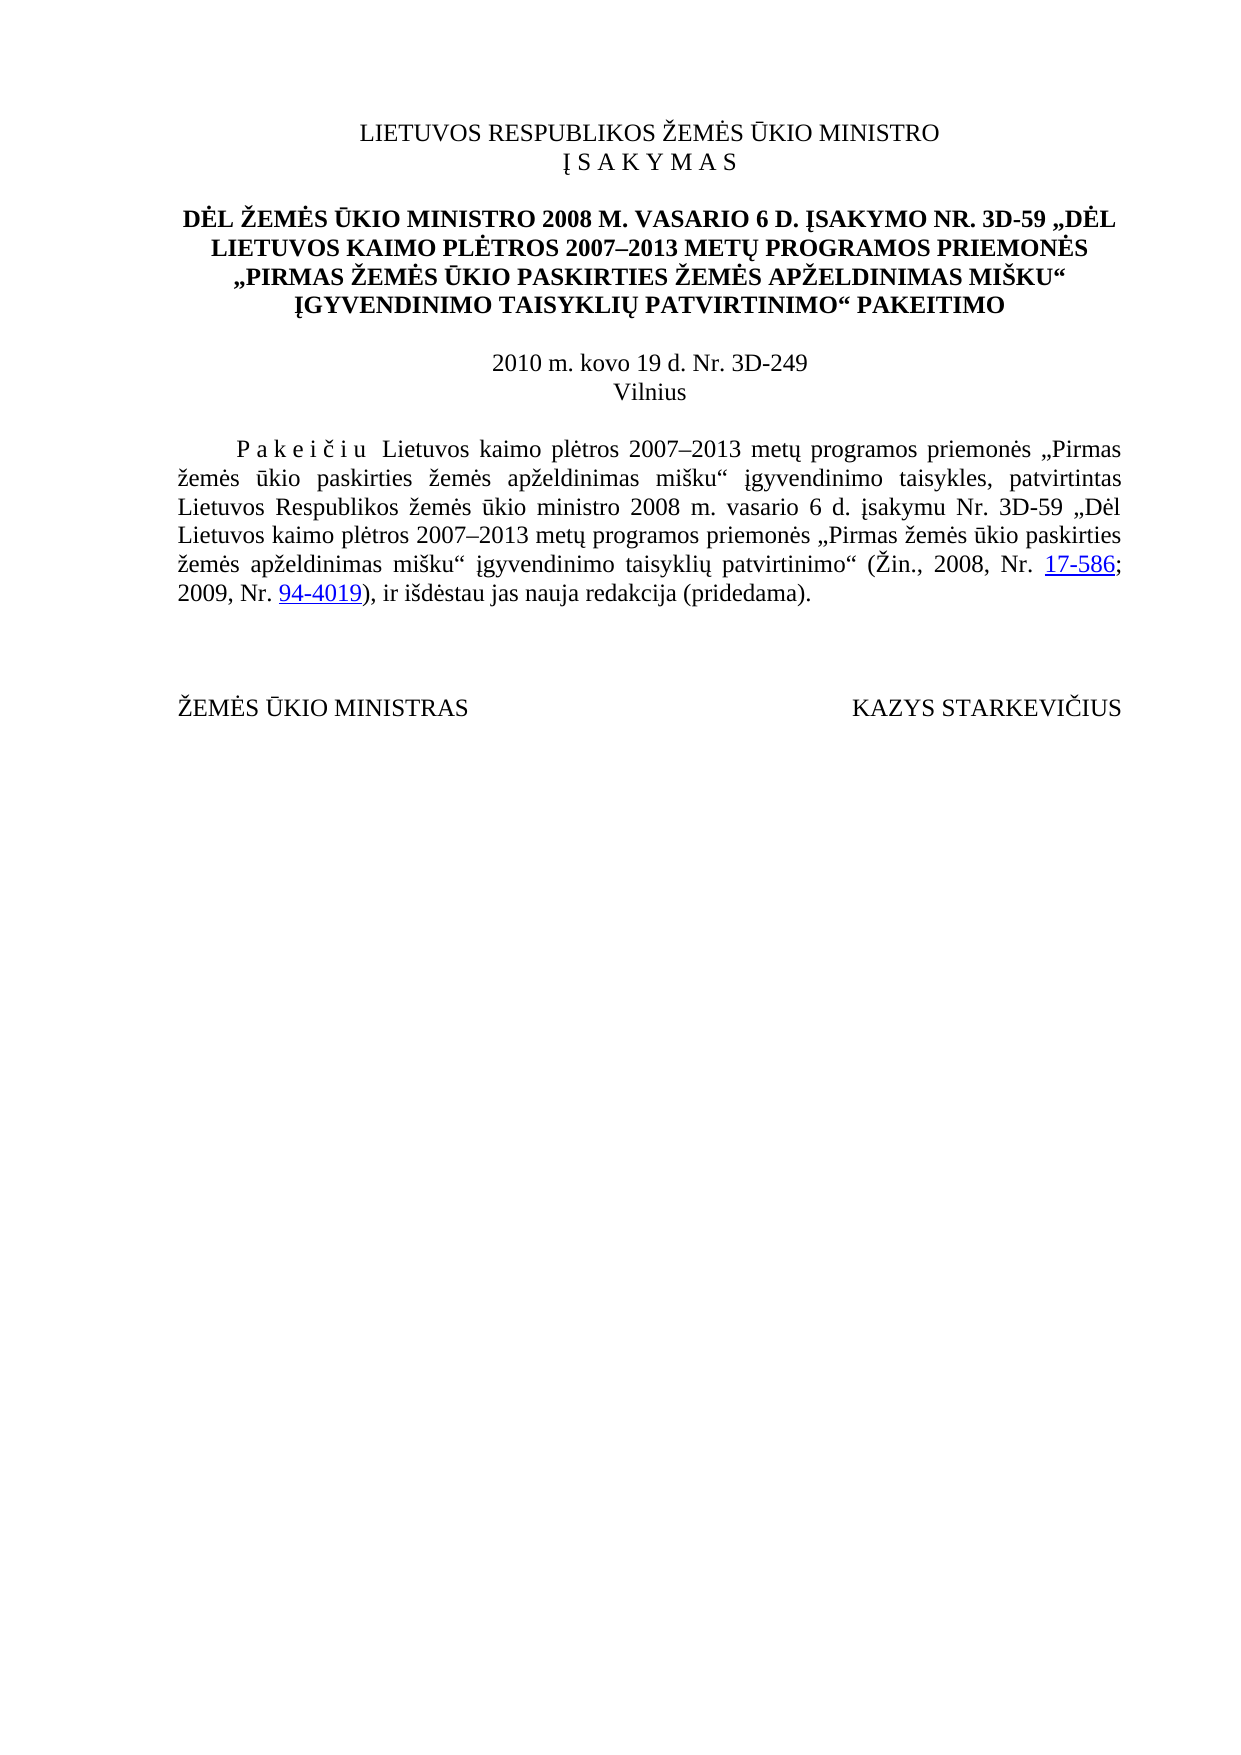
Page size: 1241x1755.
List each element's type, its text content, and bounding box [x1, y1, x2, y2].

text Vilnius [177, 377, 1122, 406]
text ĮSAKYMAS [177, 147, 1122, 176]
text Pakeičiu Lietuvos kaimo plėtros 2007–2013 metų programos priemonės „Pirmas žemės ūkio paskirties žemės apželdinimas mišku“ įgyvendinimo taisykles, patvirtintas Lietuvos Respublikos žemės ūkio ministro 2008 m. vasario 6 d. įsakymu Nr. 3D-59 „Dėl Lietuvos kaimo plėtros 2007–2013 metų programos priemonės „Pirmas žemės ūkio paskirties žemės apželdinimas mišku“ įgyvendinimo taisyklių patvirtinimo“ (Žin., 2008, Nr. 17-586; 2009, Nr. 94-4019), ir išdėstau jas nauja redakcija (pridedama). [177, 434, 1122, 607]
text LIETUVOS RESPUBLIKOS ŽEMĖS ŪKIO MINISTRO [177, 118, 1122, 147]
text 2010 m. kovo 19 d. Nr. 3D-249 [177, 348, 1122, 377]
text Žemės ūkio ministras Kazys Starkevičius [177, 693, 1122, 722]
text DĖL ŽEMĖS ŪKIO MINISTRO 2008 m. VASARIO 6 d. ĮSAKYMO Nr. 3D-59 „DĖL LIETUVOS KAIMO PLĖTROS 2007–2013 METŲ PROGRAMOS PRIEMONĖS „PIRMAS ŽEMĖS ŪKIO PASKIRTIES ŽEMĖS APŽELDINIMAS MIŠKU“ ĮGYVENDINIMO TAISYKLIŲ PATVIRTINIMO“ PAKEITIMO [177, 204, 1122, 319]
